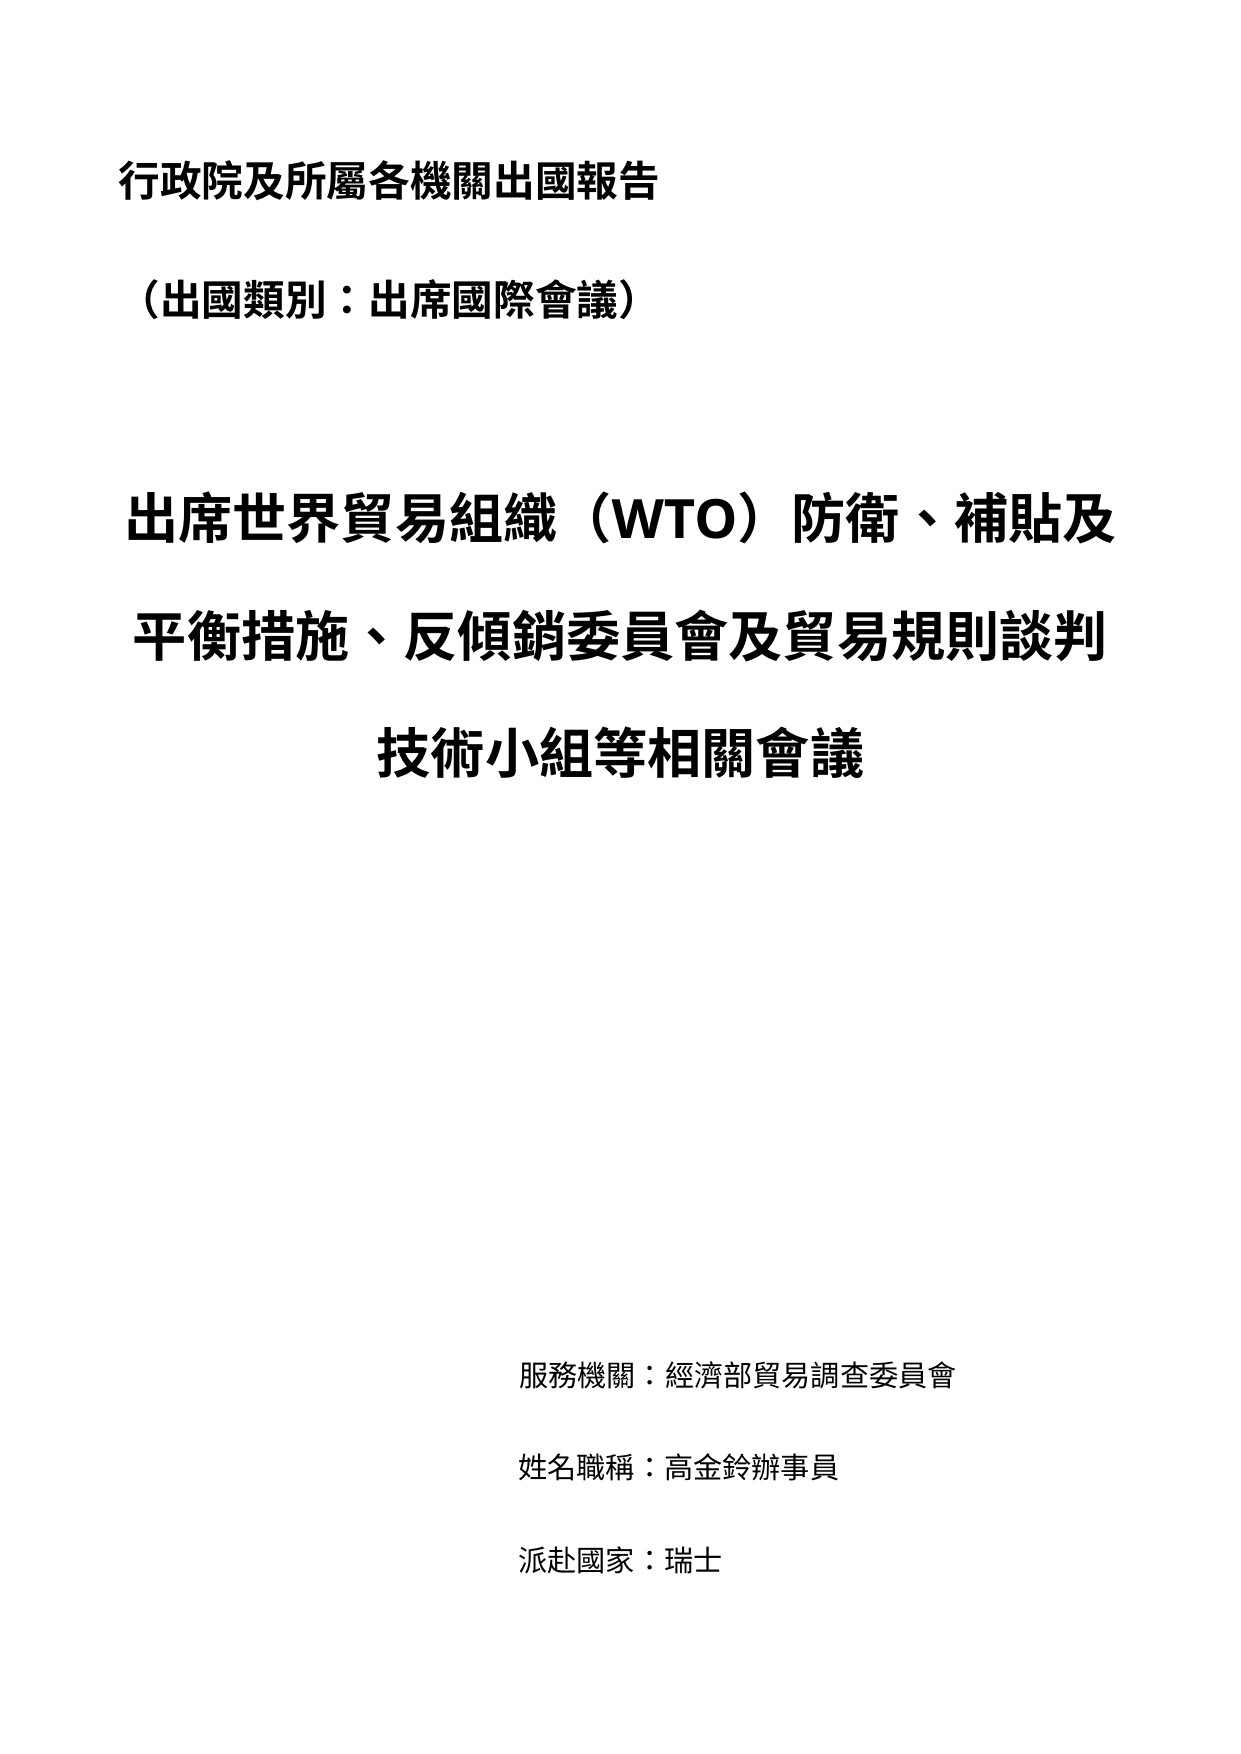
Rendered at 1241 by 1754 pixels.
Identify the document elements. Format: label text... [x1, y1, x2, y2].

subtitle （出國類別：出席國際會議） [118, 267, 1122, 328]
subtitle 出席世界貿易組織（WTO）防衛、補貼及平衡措施、反傾銷委員會及貿易規則談判技術小組等相關會議 [118, 476, 1122, 789]
subtitle 姓名職稱：高金鈴辦事員 [518, 1445, 1122, 1487]
subtitle 派赴國家：瑞士 [518, 1537, 1122, 1579]
subtitle 服務機關：經濟部貿易調查委員會 [517, 1352, 1122, 1394]
subtitle 行政院及所屬各機關出國報告 [118, 148, 1122, 208]
